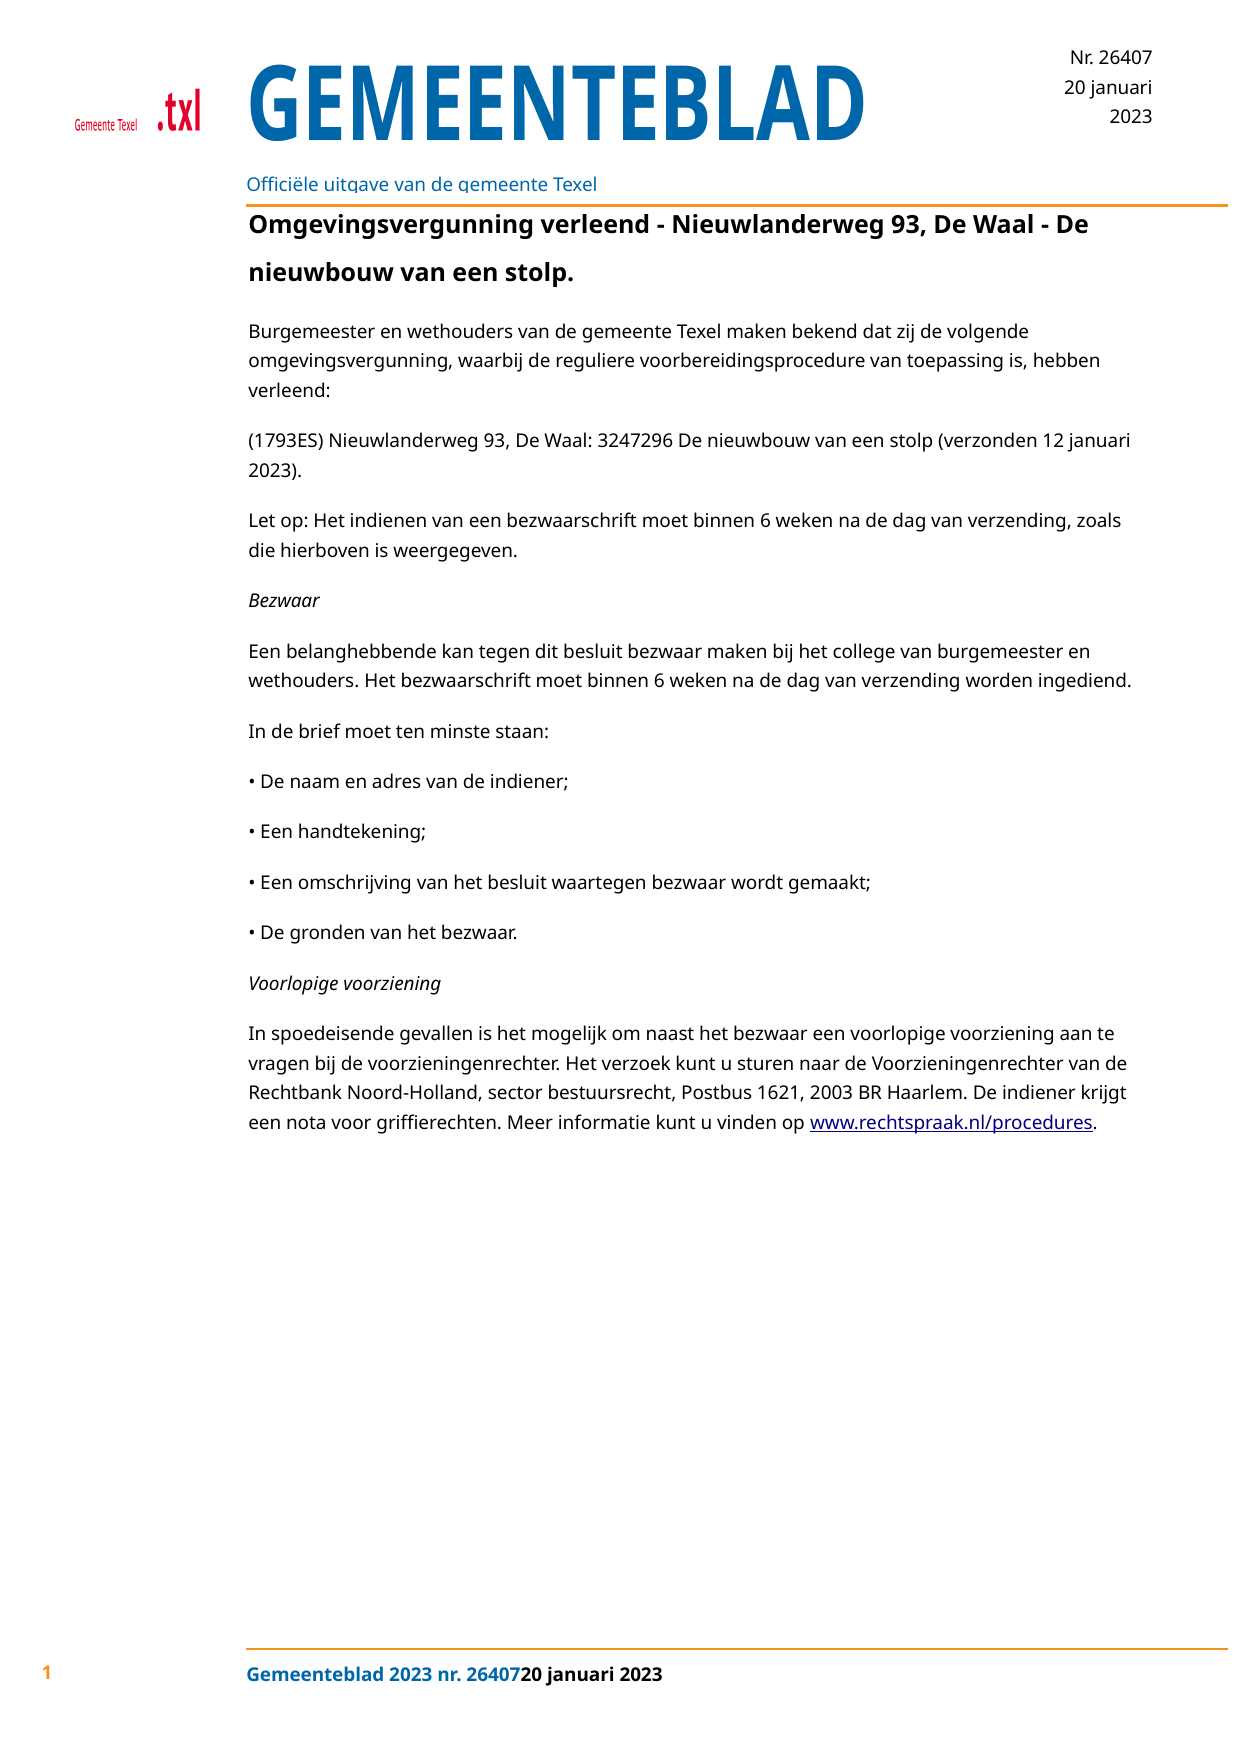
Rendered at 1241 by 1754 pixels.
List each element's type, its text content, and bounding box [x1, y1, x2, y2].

text In de brief moet ten minste staan: [248, 718, 1152, 744]
text Bezwaar [248, 587, 1152, 613]
text In spoedeisende gevallen is het mogelijk om naast het bezwaar een voorlopige voorziening aan te vragen bij de voorzieningenrechter. Het verzoek kunt u sturen naar de Voorzieningenrechter van de Rechtbank Noord-Holland, sector bestuursrecht, Postbus 1621, 2003 BR Haarlem. De indiener krijgt een nota voor griffierechten. Meer informatie kunt u vinden op www.rechtspraak.nl/procedures. [248, 1020, 1152, 1135]
text Voorlopige voorziening [248, 970, 1152, 996]
text Let op: Het indienen van een bezwaarschrift moet binnen 6 weken na de dag van verzending, zoals die hierboven is weergegeven. [248, 507, 1152, 563]
text • De naam en adres van de indiener; [248, 768, 1152, 794]
text Burgemeester en wethouders van de gemeente Texel maken bekend dat zij de volgende omgevingsvergunning, waarbij de reguliere voorbereidingsprocedure van toepassing is, hebben verleend: [248, 318, 1152, 403]
text • Een omschrijving van het besluit waartegen bezwaar wordt gemaakt; [248, 869, 1152, 895]
text • De gronden van het bezwaar. [248, 919, 1152, 945]
text • Een handtekening; [248, 819, 1152, 844]
text Een belanghebbende kan tegen dit besluit bezwaar maken bij het college van burgemeester en wethouders. Het bezwaarschrift moet binnen 6 weken na de dag van verzending worden ingediend. [248, 638, 1152, 693]
text (1793ES) Nieuwlanderweg 93, De Waal: 3247296 De nieuwbouw van een stolp (verzonden 12 januari 2023). [248, 427, 1152, 483]
text Omgevingsvergunning verleend - Nieuwlanderweg 93, De Waal - De nieuwbouw van een stolp. [248, 207, 1152, 288]
picture [41, 47, 231, 172]
